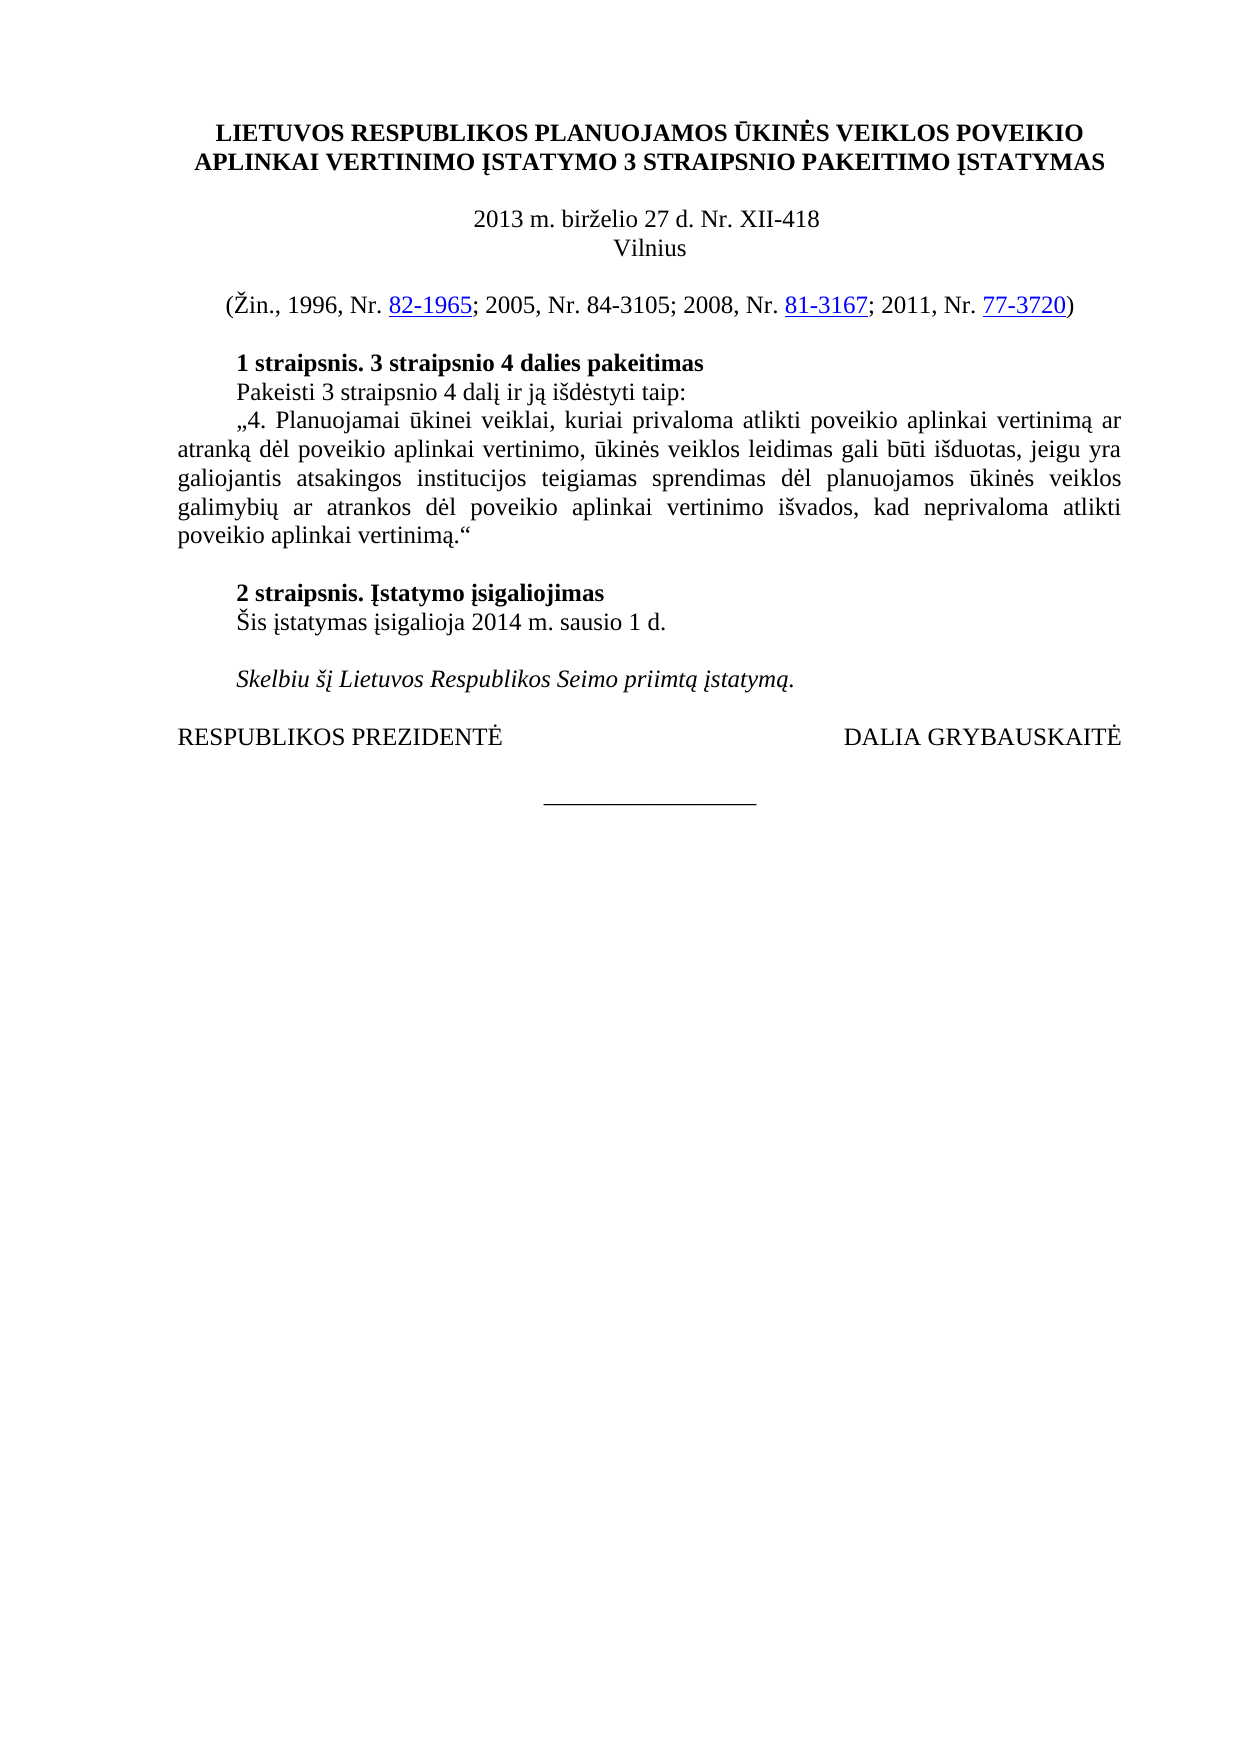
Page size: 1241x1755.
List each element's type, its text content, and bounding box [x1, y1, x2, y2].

text _________________ [177, 779, 1122, 808]
text 1 straipsnis. 3 straipsnio 4 dalies pakeitimas [177, 348, 1122, 377]
text LIETUVOS RESPUBLIKOS PLANUOJAMOS ŪKINĖS VEIKLOS POVEIKIO APLINKAI VERTINIMO ĮSTATYMO 3 STRAIPSNIO PAKEITIMO ĮSTATYMAS [177, 118, 1122, 176]
text RESPUBLIKOS PREZIDENTĖ DALIA GRYBAUSKAITĖ [177, 722, 1122, 751]
text 2 straipsnis. Įstatymo įsigaliojimas [177, 578, 1122, 607]
text (Žin., 1996, Nr. 82-1965; 2005, Nr. 84-3105; 2008, Nr. 81-3167; 2011, Nr. 77-3720) [177, 291, 1122, 319]
text Pakeisti 3 straipsnio 4 dalį ir ją išdėstyti taip: [177, 377, 1122, 406]
text Šis įstatymas įsigalioja 2014 m. sausio 1 d. [177, 607, 1122, 636]
text 2013 m. birželio 27 d. Nr. XII-418 [177, 204, 1122, 233]
text Vilnius [177, 233, 1122, 262]
text „4. Planuojamai ūkinei veiklai, kuriai privaloma atlikti poveikio aplinkai vertinimą ar atranką dėl poveikio aplinkai vertinimo, ūkinės veiklos leidimas gali būti išduotas, jeigu yra galiojantis atsakingos institucijos teigiamas sprendimas dėl planuojamos ūkinės veiklos galimybių ar atrankos dėl poveikio aplinkai vertinimo išvados, kad neprivaloma atlikti poveikio aplinkai vertinimą.“ [177, 406, 1122, 549]
text Skelbiu šį Lietuvos Respublikos Seimo priimtą įstatymą. [177, 664, 1122, 693]
